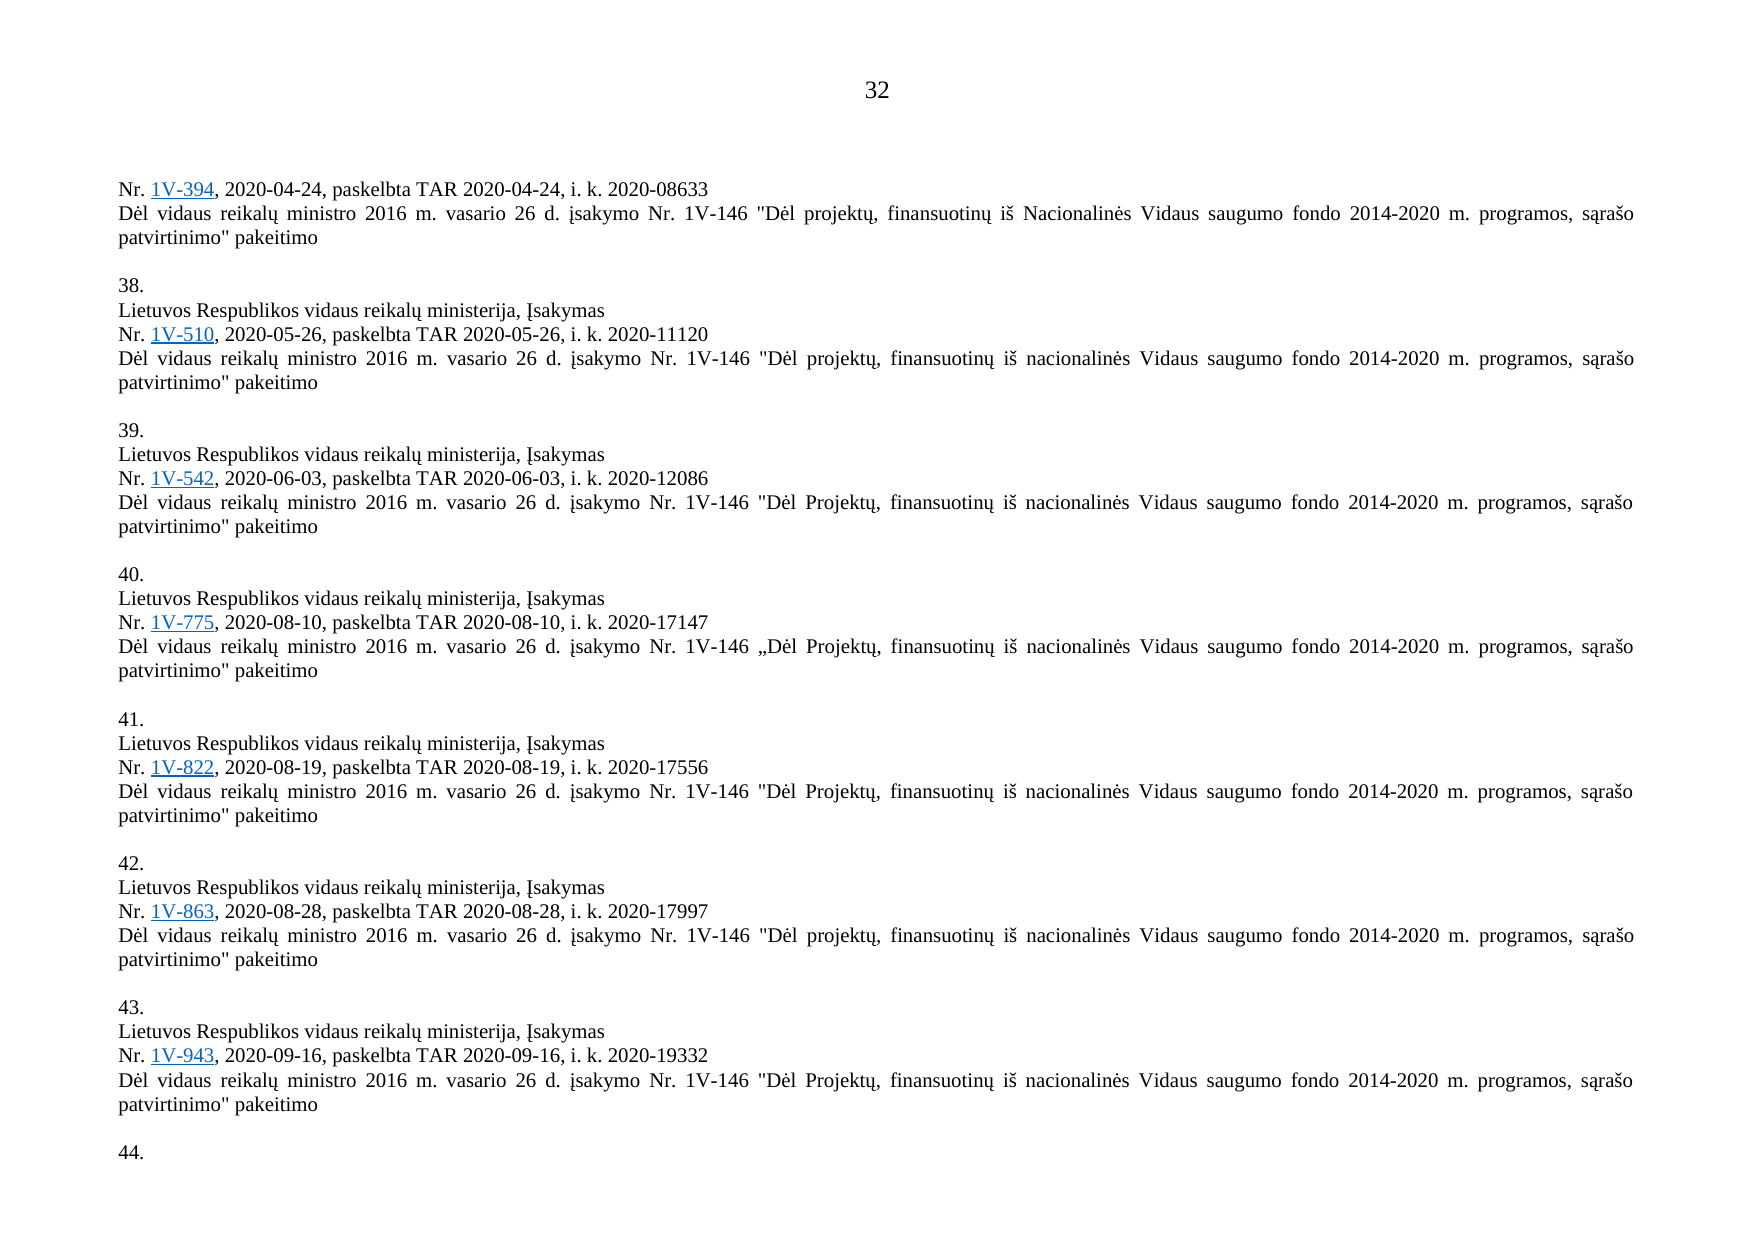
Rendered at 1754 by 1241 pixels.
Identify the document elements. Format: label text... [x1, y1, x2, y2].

text 44. [118, 1140, 1636, 1164]
text 39. [118, 418, 1636, 442]
text Dėl vidaus reikalų ministro 2016 m. vasario 26 d. įsakymo Nr. 1V-146 "Dėl projektų, finansuotinų iš nacionalinės Vidaus saugumo fondo 2014-2020 m. programos, sąrašo patvirtinimo" pakeitimo [118, 923, 1636, 971]
text 42. [118, 851, 1636, 875]
text Nr. 1V-943, 2020-09-16, paskelbta TAR 2020-09-16, i. k. 2020-19332 [118, 1043, 1636, 1067]
text Nr. 1V-542, 2020-06-03, paskelbta TAR 2020-06-03, i. k. 2020-12086 [118, 466, 1636, 490]
text Dėl vidaus reikalų ministro 2016 m. vasario 26 d. įsakymo Nr. 1V-146 "Dėl Projektų, finansuotinų iš nacionalinės Vidaus saugumo fondo 2014-2020 m. programos, sąrašo patvirtinimo" pakeitimo [118, 779, 1636, 827]
text Lietuvos Respublikos vidaus reikalų ministerija, Įsakymas [118, 1019, 1636, 1043]
text Nr. 1V-394, 2020-04-24, paskelbta TAR 2020-04-24, i. k. 2020-08633 [118, 177, 1636, 201]
text Lietuvos Respublikos vidaus reikalų ministerija, Įsakymas [118, 297, 1636, 322]
text 43. [118, 995, 1636, 1019]
text Dėl vidaus reikalų ministro 2016 m. vasario 26 d. įsakymo Nr. 1V-146 "Dėl Projektų, finansuotinų iš nacionalinės Vidaus saugumo fondo 2014-2020 m. programos, sąrašo patvirtinimo" pakeitimo [118, 490, 1636, 538]
text Dėl vidaus reikalų ministro 2016 m. vasario 26 d. įsakymo Nr. 1V-146 „Dėl Projektų, finansuotinų iš nacionalinės Vidaus saugumo fondo 2014-2020 m. programos, sąrašo patvirtinimo" pakeitimo [118, 634, 1636, 682]
text Nr. 1V-775, 2020-08-10, paskelbta TAR 2020-08-10, i. k. 2020-17147 [118, 610, 1636, 634]
text Dėl vidaus reikalų ministro 2016 m. vasario 26 d. įsakymo Nr. 1V-146 "Dėl projektų, finansuotinų iš Nacionalinės Vidaus saugumo fondo 2014-2020 m. programos, sąrašo patvirtinimo" pakeitimo [118, 201, 1636, 249]
text 41. [118, 707, 1636, 731]
text Dėl vidaus reikalų ministro 2016 m. vasario 26 d. įsakymo Nr. 1V-146 "Dėl projektų, finansuotinų iš nacionalinės Vidaus saugumo fondo 2014-2020 m. programos, sąrašo patvirtinimo" pakeitimo [118, 346, 1636, 394]
text Nr. 1V-822, 2020-08-19, paskelbta TAR 2020-08-19, i. k. 2020-17556 [118, 755, 1636, 779]
text Dėl vidaus reikalų ministro 2016 m. vasario 26 d. įsakymo Nr. 1V-146 "Dėl Projektų, finansuotinų iš nacionalinės Vidaus saugumo fondo 2014-2020 m. programos, sąrašo patvirtinimo" pakeitimo [118, 1067, 1636, 1116]
text 40. [118, 562, 1636, 586]
text Lietuvos Respublikos vidaus reikalų ministerija, Įsakymas [118, 442, 1636, 466]
text 38. [118, 273, 1636, 297]
text Lietuvos Respublikos vidaus reikalų ministerija, Įsakymas [118, 875, 1636, 899]
text Nr. 1V-510, 2020-05-26, paskelbta TAR 2020-05-26, i. k. 2020-11120 [118, 322, 1636, 346]
text Lietuvos Respublikos vidaus reikalų ministerija, Įsakymas [118, 586, 1636, 610]
text Lietuvos Respublikos vidaus reikalų ministerija, Įsakymas [118, 731, 1636, 755]
text Nr. 1V-863, 2020-08-28, paskelbta TAR 2020-08-28, i. k. 2020-17997 [118, 899, 1636, 923]
